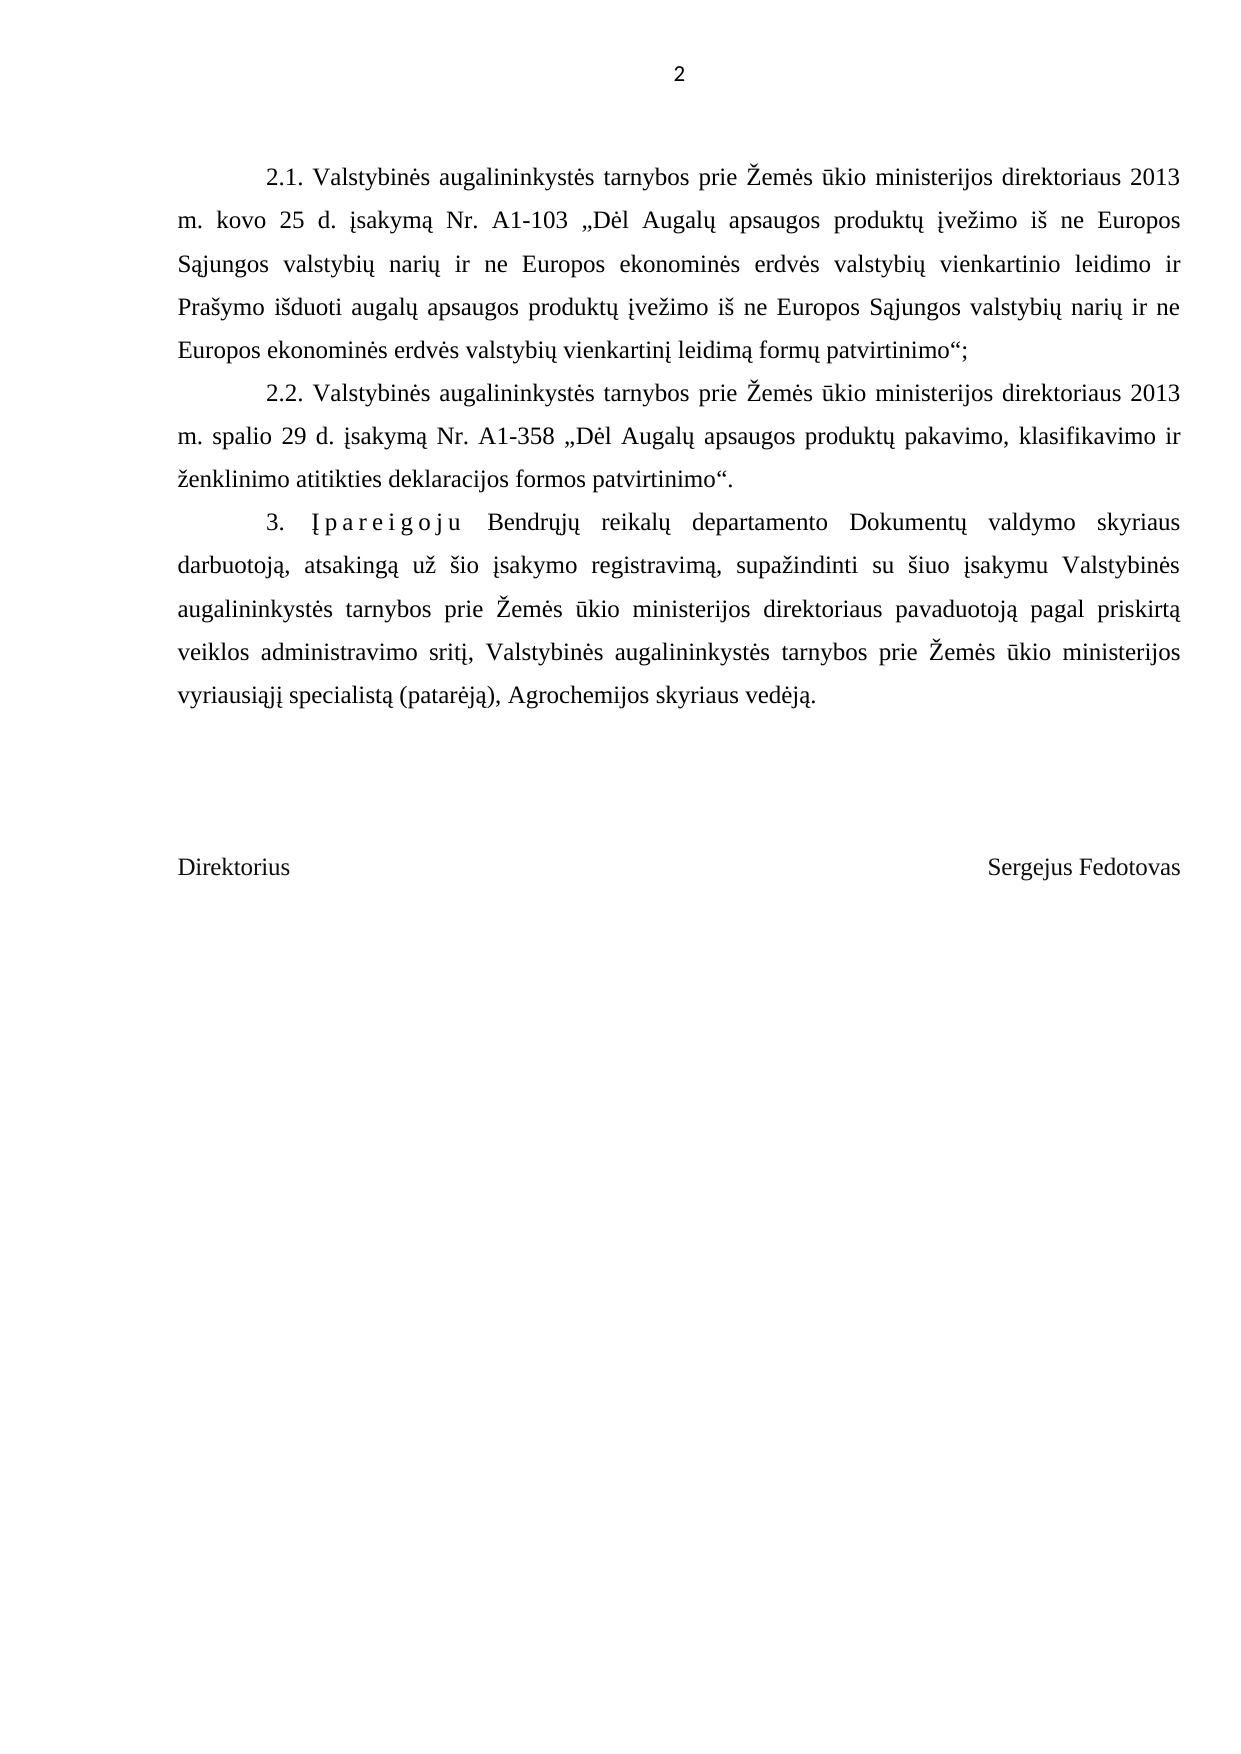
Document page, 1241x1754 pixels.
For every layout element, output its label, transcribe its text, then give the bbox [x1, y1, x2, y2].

text Direktorius Sergejus Fedotovas [177, 852, 1181, 881]
text 3. Įpareigoju Bendrųjų reikalų departamento Dokumentų valdymo skyriaus darbuotoją, atsakingą už šio įsakymo registravimą, supažindinti su šiuo įsakymu Valstybinės augalininkystės tarnybos prie Žemės ūkio ministerijos direktoriaus pavaduotoją pagal priskirtą veiklos administravimo sritį, Valstybinės augalininkystės tarnybos prie Žemės ūkio ministerijos vyriausiąjį specialistą (patarėją), Agrochemijos skyriaus vedėją. [177, 507, 1181, 709]
text 2.2. Valstybinės augalininkystės tarnybos prie Žemės ūkio ministerijos direktoriaus 2013 m. spalio 29 d. įsakymą Nr. A1-358 „Dėl Augalų apsaugos produktų pakavimo, klasifikavimo ir ženklinimo atitikties deklaracijos formos patvirtinimo“. [177, 378, 1181, 493]
text 2.1. Valstybinės augalininkystės tarnybos prie Žemės ūkio ministerijos direktoriaus 2013 m. kovo 25 d. įsakymą Nr. A1-103 „Dėl Augalų apsaugos produktų įvežimo iš ne Europos Sąjungos valstybių narių ir ne Europos ekonominės erdvės valstybių vienkartinio leidimo ir Prašymo išduoti augalų apsaugos produktų įvežimo iš ne Europos Sąjungos valstybių narių ir ne Europos ekonominės erdvės valstybių vienkartinį leidimą formų patvirtinimo“; [177, 162, 1181, 364]
